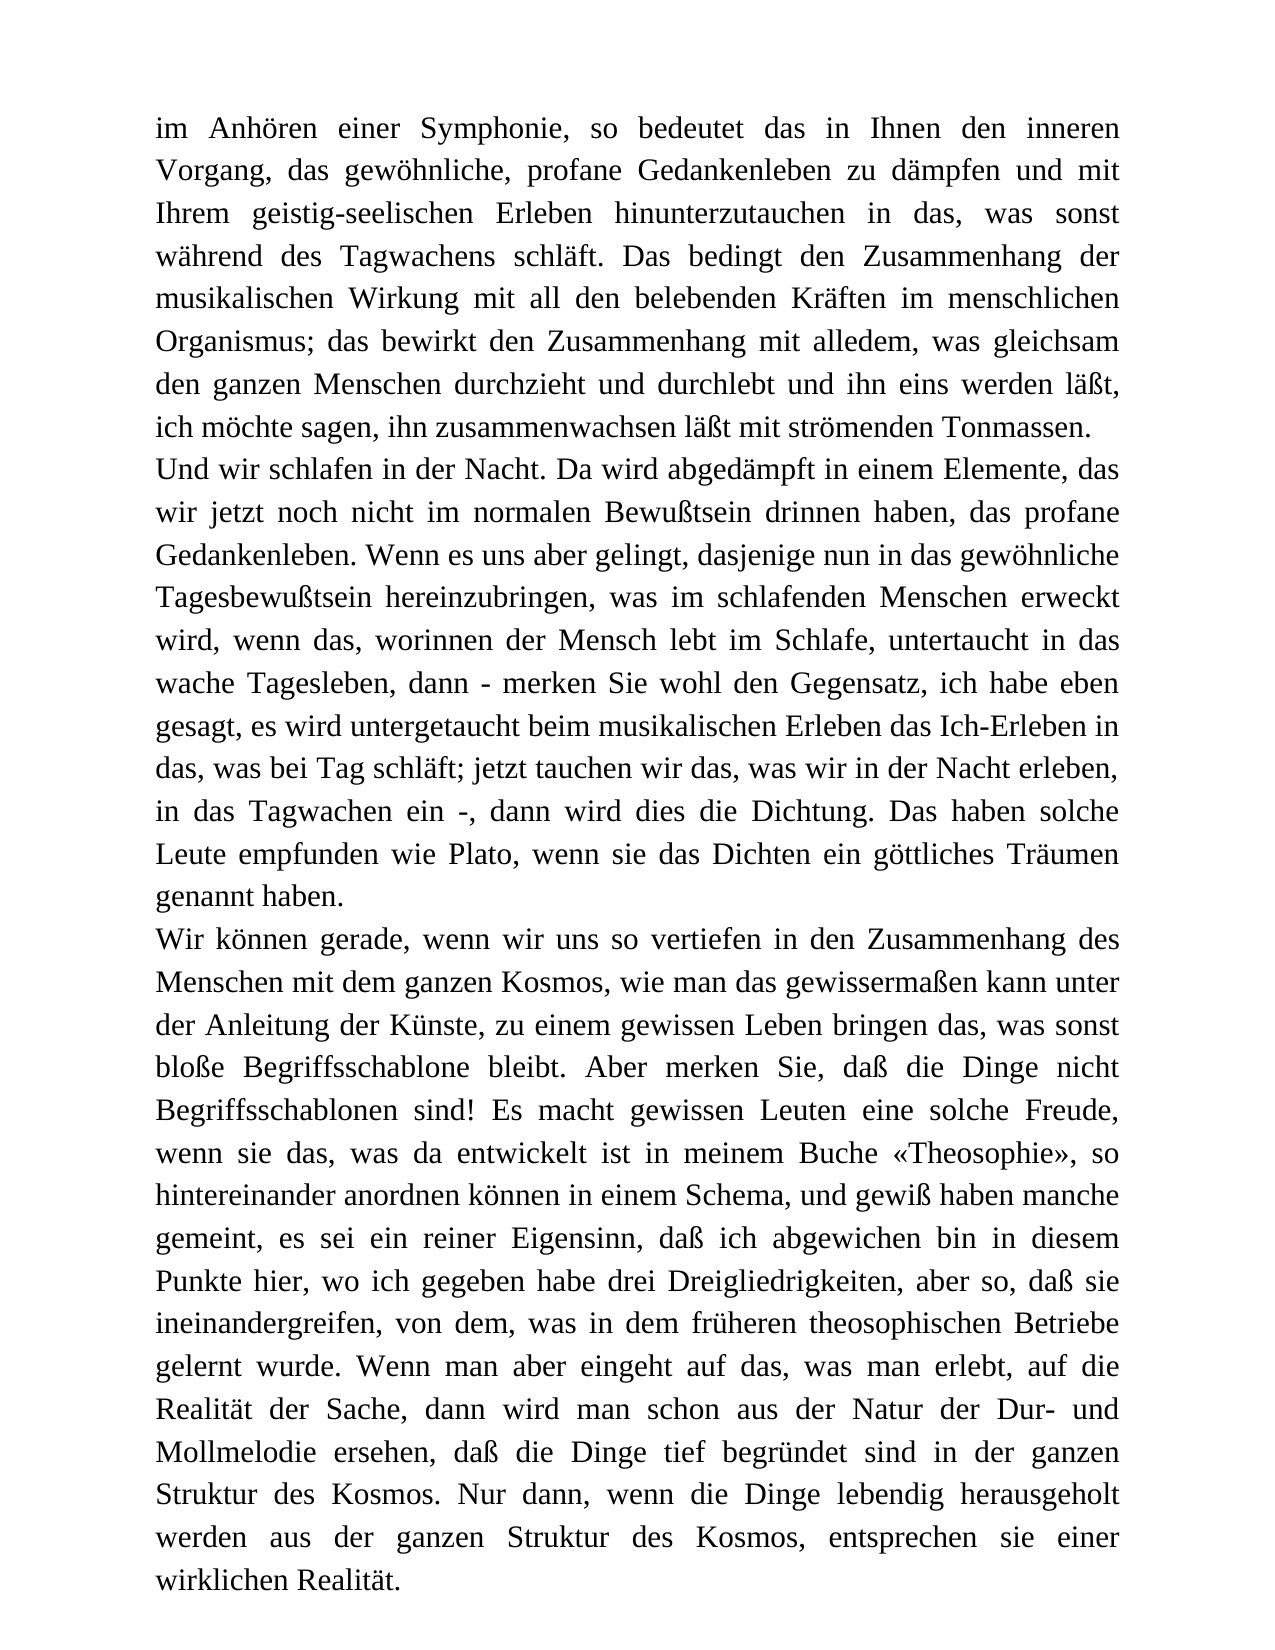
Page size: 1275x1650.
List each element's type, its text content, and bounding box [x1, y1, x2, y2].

text im Anhören einer Symphonie, so bedeutet das in Ihnen den inneren Vorgang, das gewöhnliche, profane Gedankenleben zu dämpfen und mit Ihrem geistig-seelischen Erleben hinunterzutauchen in das, was sonst während des Tagwachens schläft. Das bedingt den Zusammenhang der musikalischen Wirkung mit all den belebenden Kräften im menschlichen Organismus; das bewirkt den Zusammenhang mit alledem, was gleichsam den ganzen Menschen durchzieht und durchlebt und ihn eins werden läßt, ich möchte sagen, ihn zusammenwachsen läßt mit strömenden Tonmassen. [155, 109, 1121, 444]
text Wir können gerade, wenn wir uns so vertiefen in den Zusammenhang des Menschen mit dem ganzen Kosmos, wie man das gewissermaßen kann unter der Anleitung der Künste, zu einem gewissen Leben bringen das, was sonst bloße Begriffsschablone bleibt. Aber merken Sie, daß die Dinge nicht Begriffsschablonen sind! Es macht gewissen Leuten eine solche Freude, wenn sie das, was da entwickelt ist in meinem Buche «Theosophie», so hintereinander anordnen können in einem Schema, und gewiß haben manche gemeint, es sei ein reiner Eigensinn, daß ich abgewichen bin in diesem Punkte hier, wo ich gegeben habe drei Dreigliedrigkeiten, aber so, daß sie ineinandergreifen, von dem, was in dem früheren theosophischen Betriebe gelernt wurde. Wenn man aber eingeht auf das, was man erlebt, auf die Realität der Sache, dann wird man schon aus der Natur der Dur- und Mollmelodie ersehen, daß die Dinge tief begründet sind in der ganzen Struktur des Kosmos. Nur dann, wenn die Dinge lebendig herausgeholt werden aus der ganzen Struktur des Kosmos, entsprechen sie einer wirklichen Realität. [155, 920, 1121, 1597]
text Und wir schlafen in der Nacht. Da wird abgedämpft in einem Elemente, das wir jetzt noch nicht im normalen Bewußtsein drinnen haben, das profane Gedankenleben. Wenn es uns aber gelingt, dasjenige nun in das gewöhnliche Tagesbewußtsein hereinzubringen, was im schlafenden Menschen erweckt wird, wenn das, worinnen der Mensch lebt im Schlafe, untertaucht in das wache Tagesleben, dann - merken Sie wohl den Gegensatz, ich habe eben gesagt, es wird untergetaucht beim musikalischen Erleben das Ich-Erleben in das, was bei Tag schläft; jetzt tauchen wir das, was wir in der Nacht erleben, in das Tagwachen ein -, dann wird dies die Dichtung. Das haben solche Leute empfunden wie Plato, wenn sie das Dichten ein göttliches Träumen genannt haben. [155, 451, 1121, 913]
